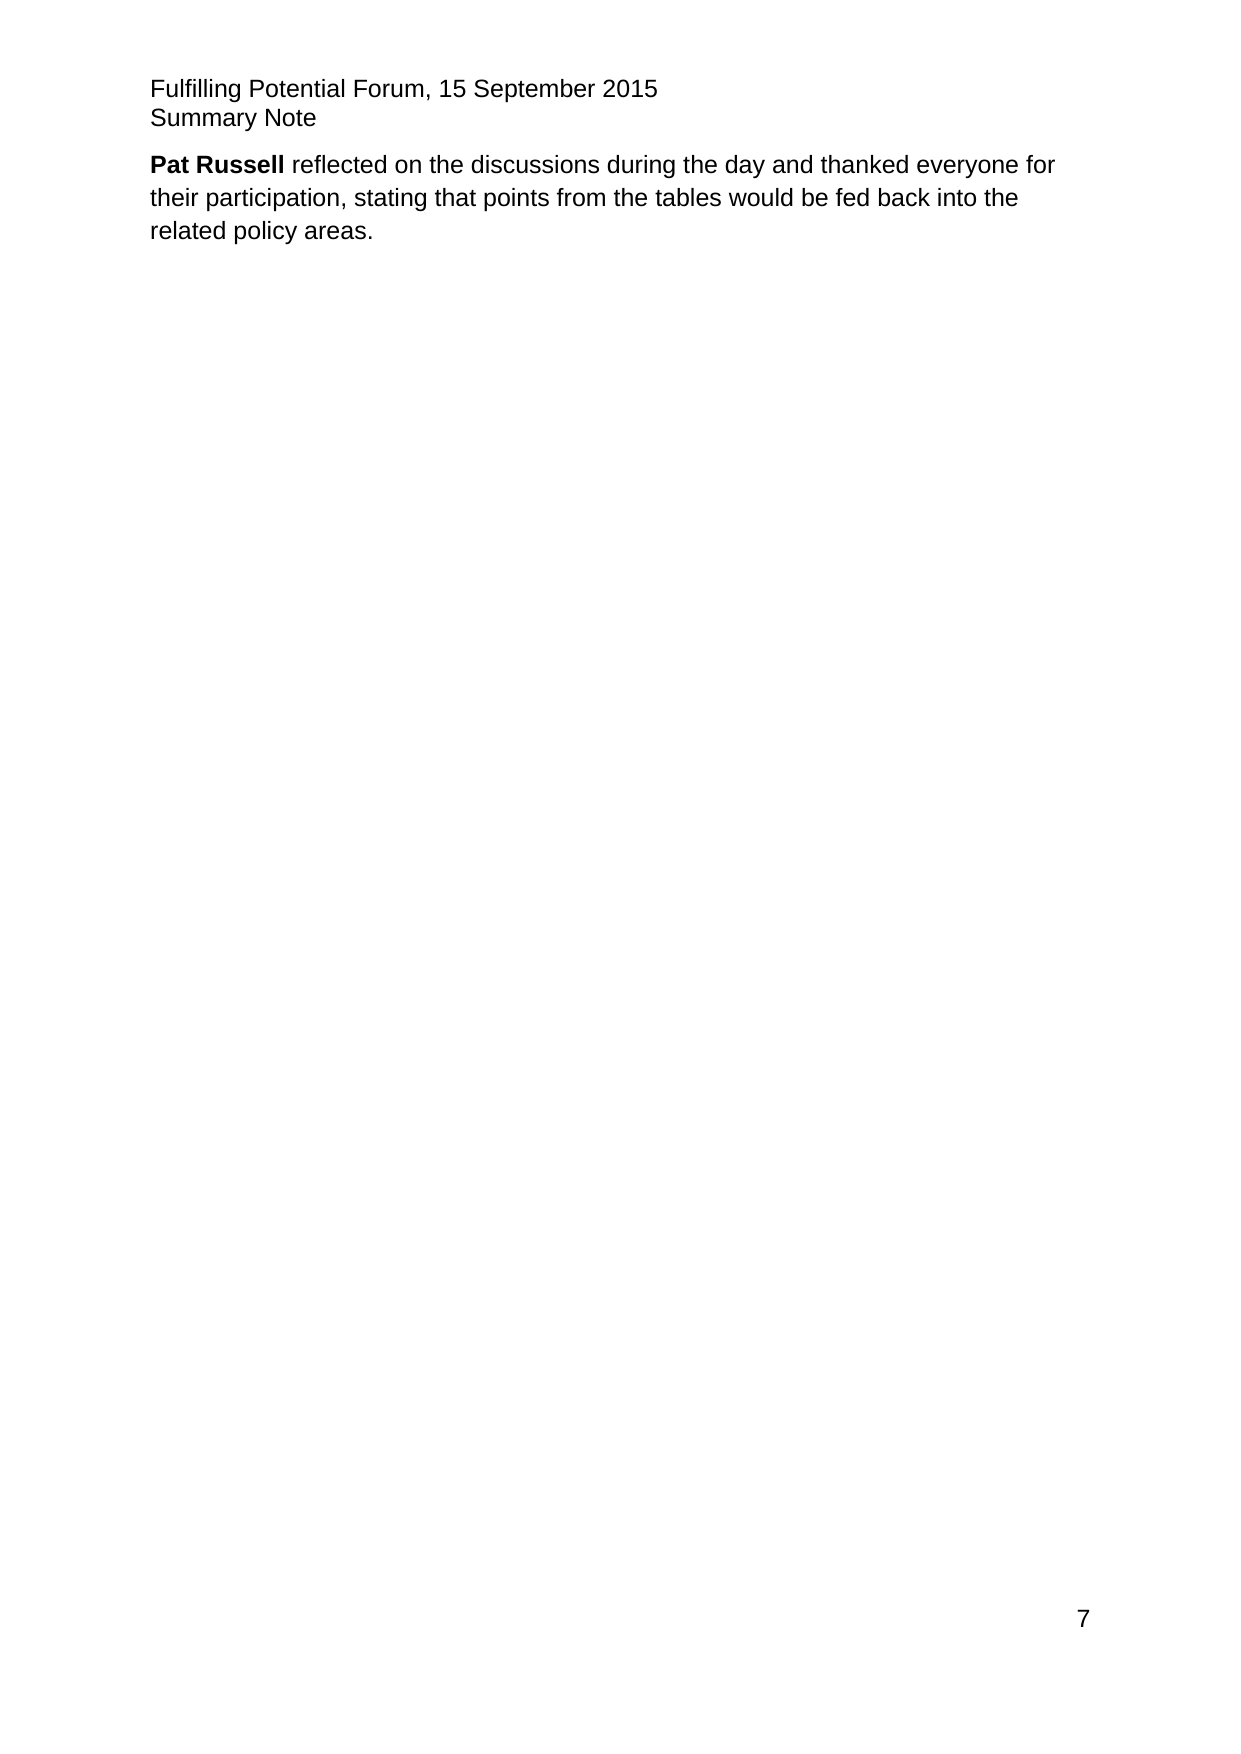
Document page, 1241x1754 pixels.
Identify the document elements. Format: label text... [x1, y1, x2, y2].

text Pat Russell reflected on the discussions during the day and thanked everyone for their participation, stating that points from the tables would be fed back into the related policy areas. [150, 150, 1090, 245]
